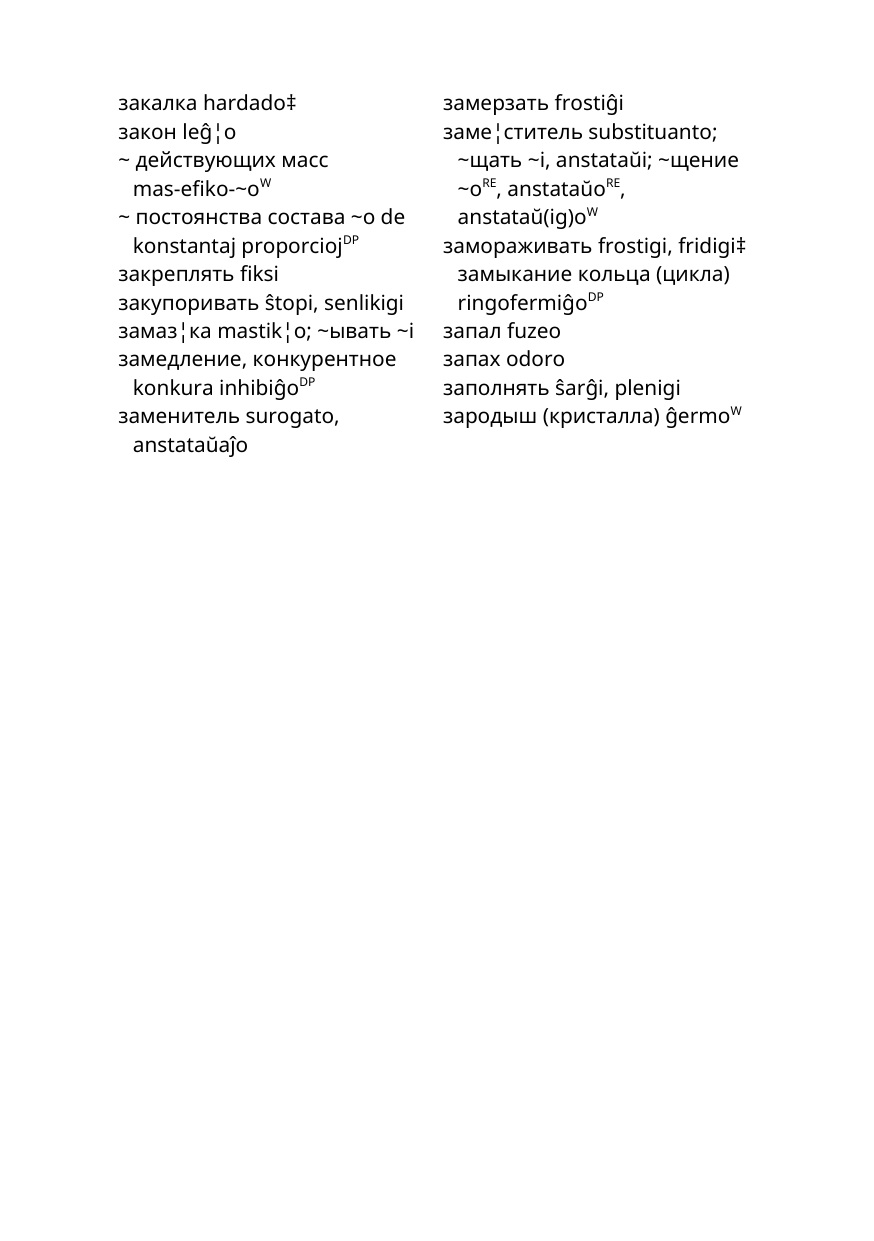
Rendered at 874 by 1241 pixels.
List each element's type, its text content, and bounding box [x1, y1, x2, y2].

text ~ постоянства состава ~o de konstantaj proporciojDP [118, 202, 431, 259]
text заполнять ŝarĝi, plenigi [443, 373, 756, 401]
text запах odoro [443, 344, 756, 373]
text замедление, конкурентное konkura inhibiĝoDP [118, 344, 431, 401]
text ~ действующих масс mas-efiko-~oW [118, 145, 431, 202]
text закупоривать ŝtopi, senlikigi [118, 288, 431, 316]
text закалка hardado‡ [118, 88, 431, 117]
text замаз¦ка mastik¦o; ~ывать ~i [118, 316, 431, 344]
text заме¦ститель substituanto; ~щать ~i, anstataŭi; ~щение ~oRE, anstataŭoRE, anstataŭ(ig)oW [443, 117, 756, 231]
text запал fuzeo [443, 316, 756, 344]
text замерзать frostiĝi [443, 88, 756, 117]
text замораживать frostigi, fridigi‡ замыкание кольца (цикла) ringofermiĝoDP [443, 231, 756, 316]
text закреплять fiksi [118, 259, 431, 288]
text зародыш (кристалла) ĝermoW [443, 401, 756, 430]
text закон leĝ¦o [118, 117, 431, 145]
text заменитель surogato, anstataŭaĵo [118, 401, 431, 458]
